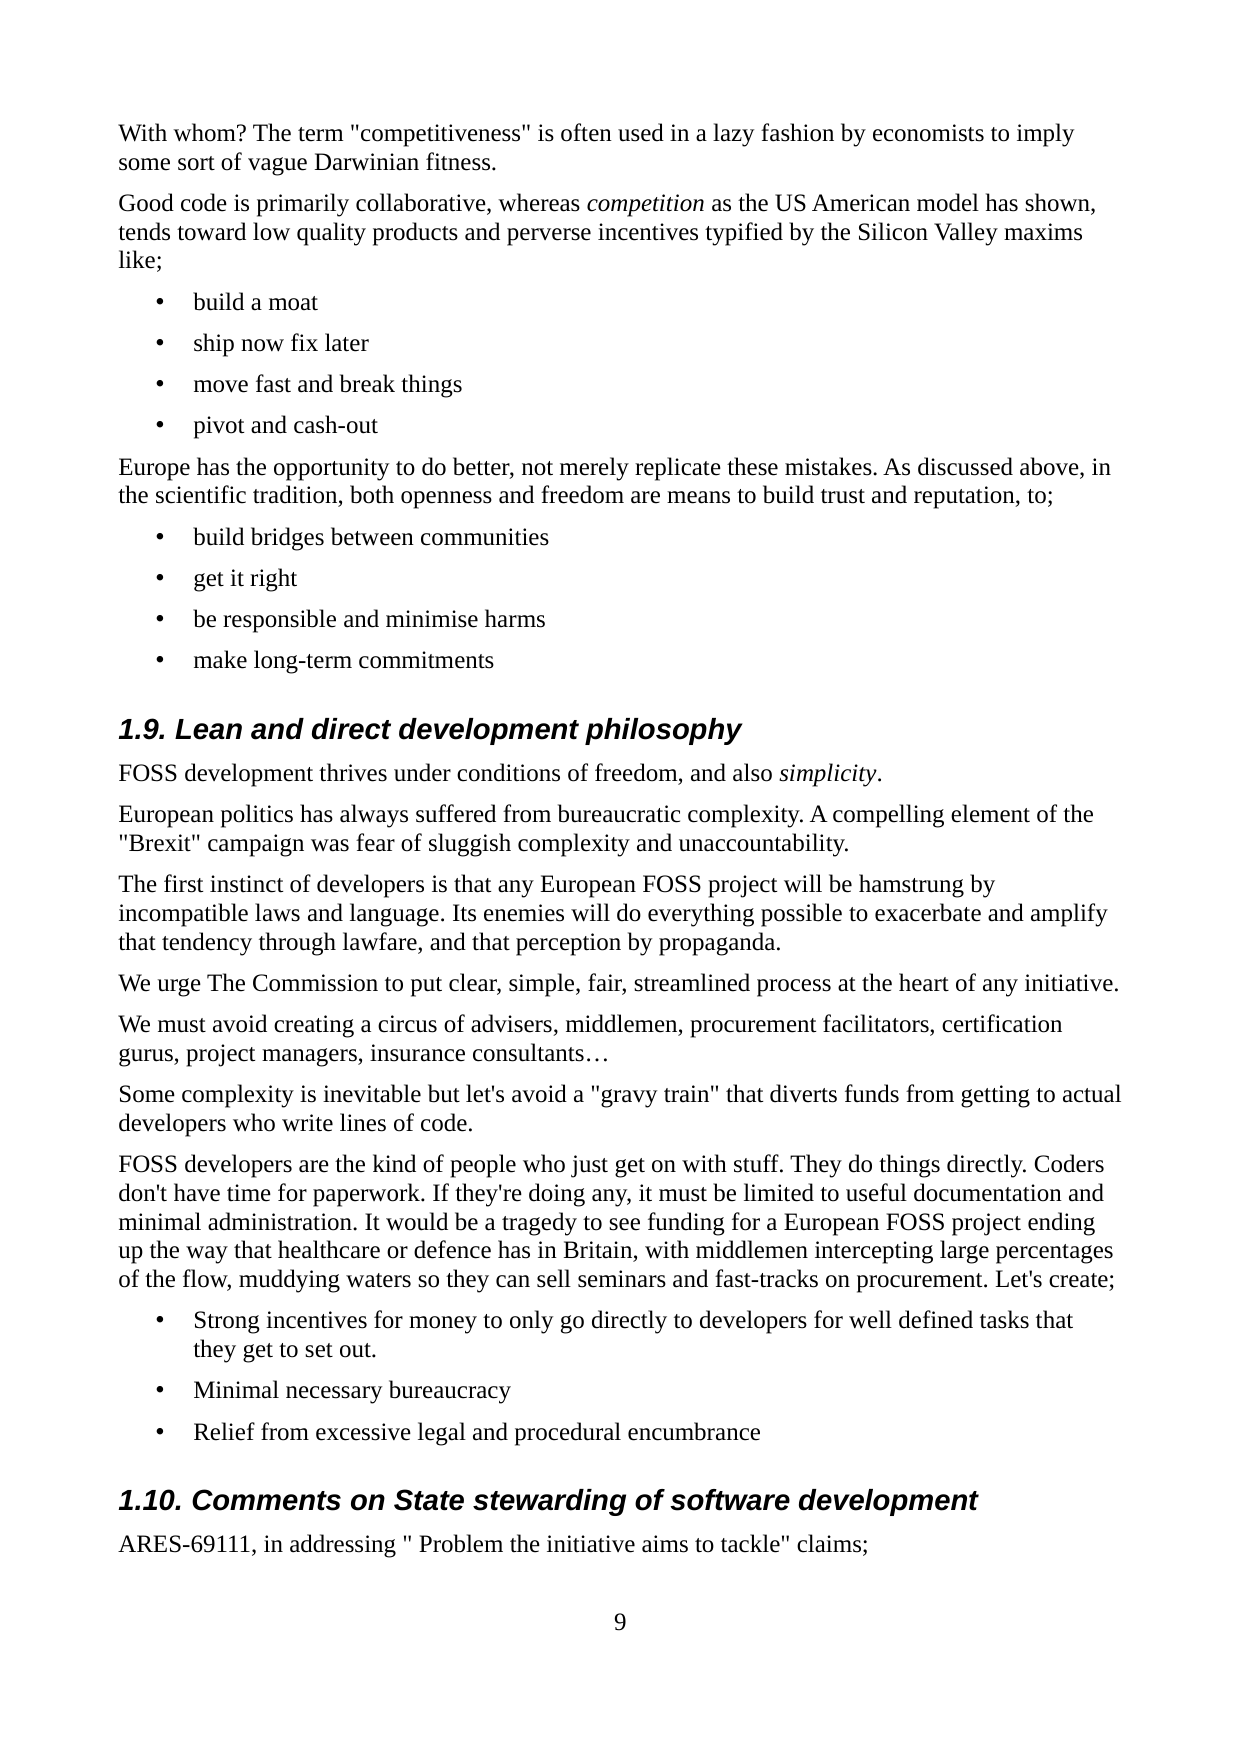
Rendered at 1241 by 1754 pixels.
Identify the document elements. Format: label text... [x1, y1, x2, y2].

list be responsible and minimise harms [156, 604, 1122, 633]
list pivot and cash-out [156, 411, 1122, 439]
list move fast and break things [156, 369, 1122, 398]
text With whom? The term "competitiveness" is often used in a lazy fashion by economists to imply some sort of vague Darwinian fitness. [118, 118, 1122, 176]
list Strong incentives for money to only go directly to developers for well defined tasks that they get to set out. [156, 1305, 1122, 1363]
list Relief from excessive legal and procedural encumbrance [156, 1417, 1122, 1445]
text We urge The Commission to put clear, simple, fair, streamlined process at the heart of any initiative. [118, 968, 1122, 997]
text Europe has the opportunity to do better, not merely replicate these mistakes. As discussed above, in the scientific tradition, both openness and freedom are means to build trust and reputation, to; [118, 452, 1122, 509]
text FOSS developers are the kind of people who just get on with stuff. They do things directly. Coders don't have time for paperwork. If they're doing any, it must be limited to useful documentation and minimal administration. It would be a tragedy to see funding for a European FOSS project ending up the way that healthcare or defence has in Britain, with middlemen intercepting large percentages of the flow, muddying waters so they can sell seminars and fast-tracks on procurement. Let's create; [118, 1149, 1122, 1293]
text We must avoid creating a circus of advisers, middlemen, procurement facilitators, certification gurus, project managers, insurance consultants… [118, 1009, 1122, 1067]
text European politics has always suffered from bureaucratic complexity. A compelling element of the "Brexit" campaign was fear of sluggish complexity and unaccountability. [118, 799, 1122, 857]
list Minimal necessary bureaucracy [156, 1375, 1122, 1404]
text FOSS development thrives under conditions of freedom, and also simplicity. [118, 758, 1122, 787]
text Good code is primarily collaborative, whereas competition as the US American model has shown, tends toward low quality products and perverse incentives typified by the Silicon Valley maxims like; [118, 188, 1122, 274]
list get it right [156, 563, 1122, 592]
text ARES-69111, in addressing " Problem the initiative aims to tackle" claims; [118, 1529, 1122, 1558]
subtitle Lean and direct development philosophy [118, 712, 1122, 745]
text Some complexity is inevitable but let's avoid a "gravy train" that diverts funds from getting to actual developers who write lines of code. [118, 1079, 1122, 1137]
list make long-term commitments [156, 646, 1122, 674]
list ship now fix later [156, 328, 1122, 357]
text The first instinct of developers is that any European FOSS project will be hamstrung by incompatible laws and language. Its enemies will do everything possible to exacerbate and amplify that tendency through lawfare, and that perception by propaganda. [118, 869, 1122, 955]
subtitle Comments on State stewarding of software development [118, 1483, 1122, 1516]
list build bridges between communities [156, 522, 1122, 551]
list build a moat [156, 287, 1122, 316]
